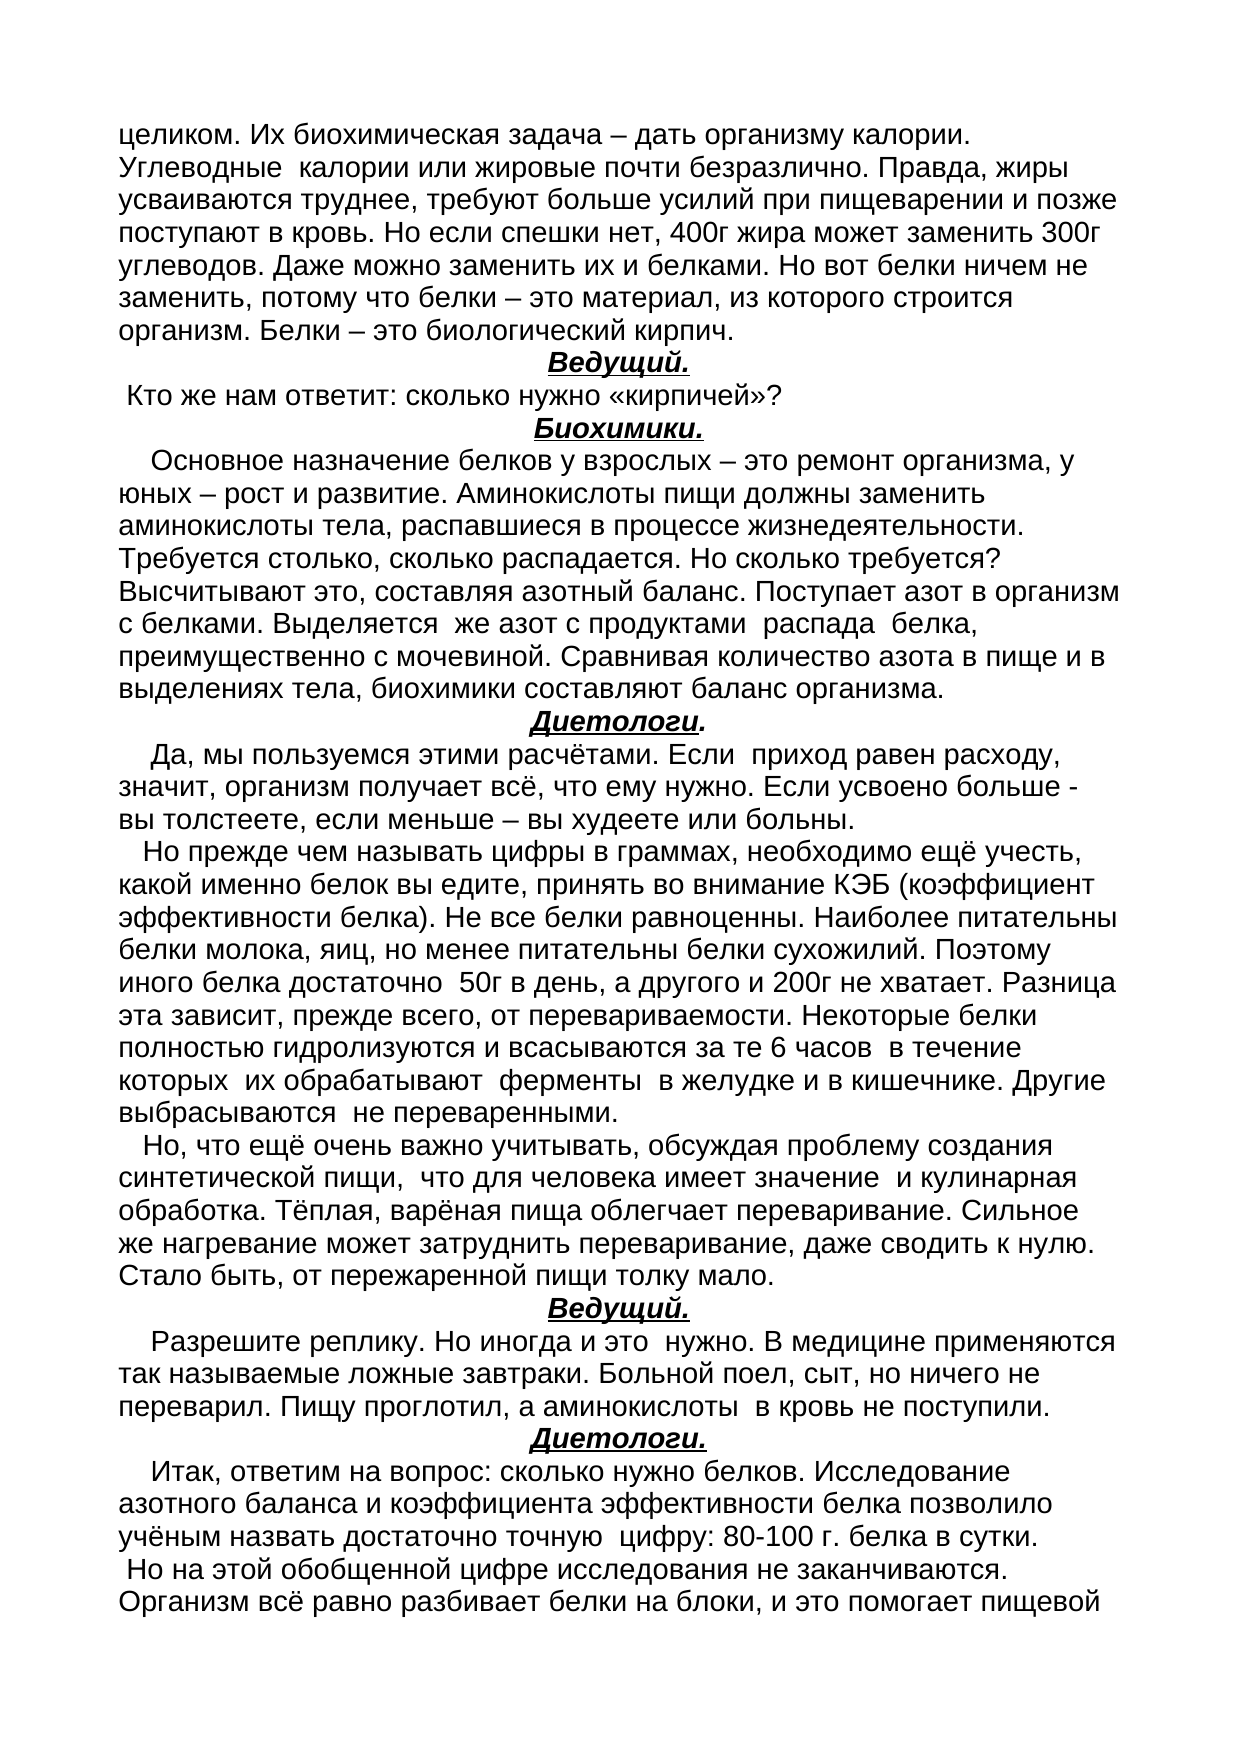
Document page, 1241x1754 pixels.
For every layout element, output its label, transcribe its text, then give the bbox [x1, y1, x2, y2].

text Биохимики. [118, 412, 1122, 444]
text Но, что ещё очень важно учитывать, обсуждая проблему создания синтетической пищи, что для человека имеет значение и кулинарная обработка. Тёплая, варёная пища облегчает переваривание. Сильное же нагревание может затруднить переваривание, даже сводить к нулю. Стало быть, от пережаренной пищи толку мало. [118, 1129, 1122, 1292]
text Основное назначение белков у взрослых – это ремонт организма, у юных – рост и развитие. Аминокислоты пищи должны заменить аминокислоты тела, распавшиеся в процессе жизнедеятельности. Требуется столько, сколько распадается. Но сколько требуется? Высчитывают это, составляя азотный баланс. Поступает азот в организм с белками. Выделяется же азот с продуктами распада белка, преимущественно с мочевиной. Сравнивая количество азота в пище и в выделениях тела, биохимики составляют баланс организма. [118, 444, 1122, 705]
text целиком. Их биохимическая задача – дать организму калории. Углеводные калории или жировые почти безразлично. Правда, жиры усваиваются труднее, требуют больше усилий при пищеварении и позже поступают в кровь. Но если спешки нет, 400г жира может заменить 300г углеводов. Даже можно заменить их и белками. Но вот белки ничем не заменить, потому что белки – это материал, из которого строится организм. Белки – это биологический кирпич. [118, 118, 1122, 346]
text Ведущий. [118, 1292, 1122, 1324]
text Но прежде чем называть цифры в граммах, необходимо ещё учесть, какой именно белок вы едите, принять во внимание КЭБ (коэффициент эффективности белка). Не все белки равноценны. Наиболее питательны белки молока, яиц, но менее питательны белки сухожилий. Поэтому иного белка достаточно 50г в день, а другого и 200г не хватает. Разница эта зависит, прежде всего, от перевариваемости. Некоторые белки полностью гидролизуются и всасываются за те 6 часов в течение которых их обрабатывают ферменты в желудке и в кишечнике. Другие выбрасываются не переваренными. [118, 835, 1122, 1129]
text Да, мы пользуемся этими расчётами. Если приход равен расходу, значит, организм получает всё, что ему нужно. Если усвоено больше - вы толстеете, если меньше – вы худеете или больны. [118, 738, 1122, 835]
text Диетологи. [118, 1422, 1122, 1455]
text Ведущий. [118, 346, 1122, 379]
text Кто же нам ответит: сколько нужно «кирпичей»? [118, 379, 1122, 412]
text Но на этой обобщенной цифре исследования не заканчиваются. Организм всё равно разбивает белки на блоки, и это помогает пищевой [118, 1553, 1122, 1618]
text Разрешите реплику. Но иногда и это нужно. В медицине применяются так называемые ложные завтраки. Больной поел, сыт, но ничего не переварил. Пищу проглотил, а аминокислоты в кровь не поступили. [118, 1324, 1122, 1422]
text Итак, ответим на вопрос: сколько нужно белков. Исследование азотного баланса и коэффициента эффективности белка позволило учёным назвать достаточно точную цифру: 80-100 г. белка в сутки. [118, 1455, 1122, 1553]
text Диетологи. [118, 705, 1122, 738]
